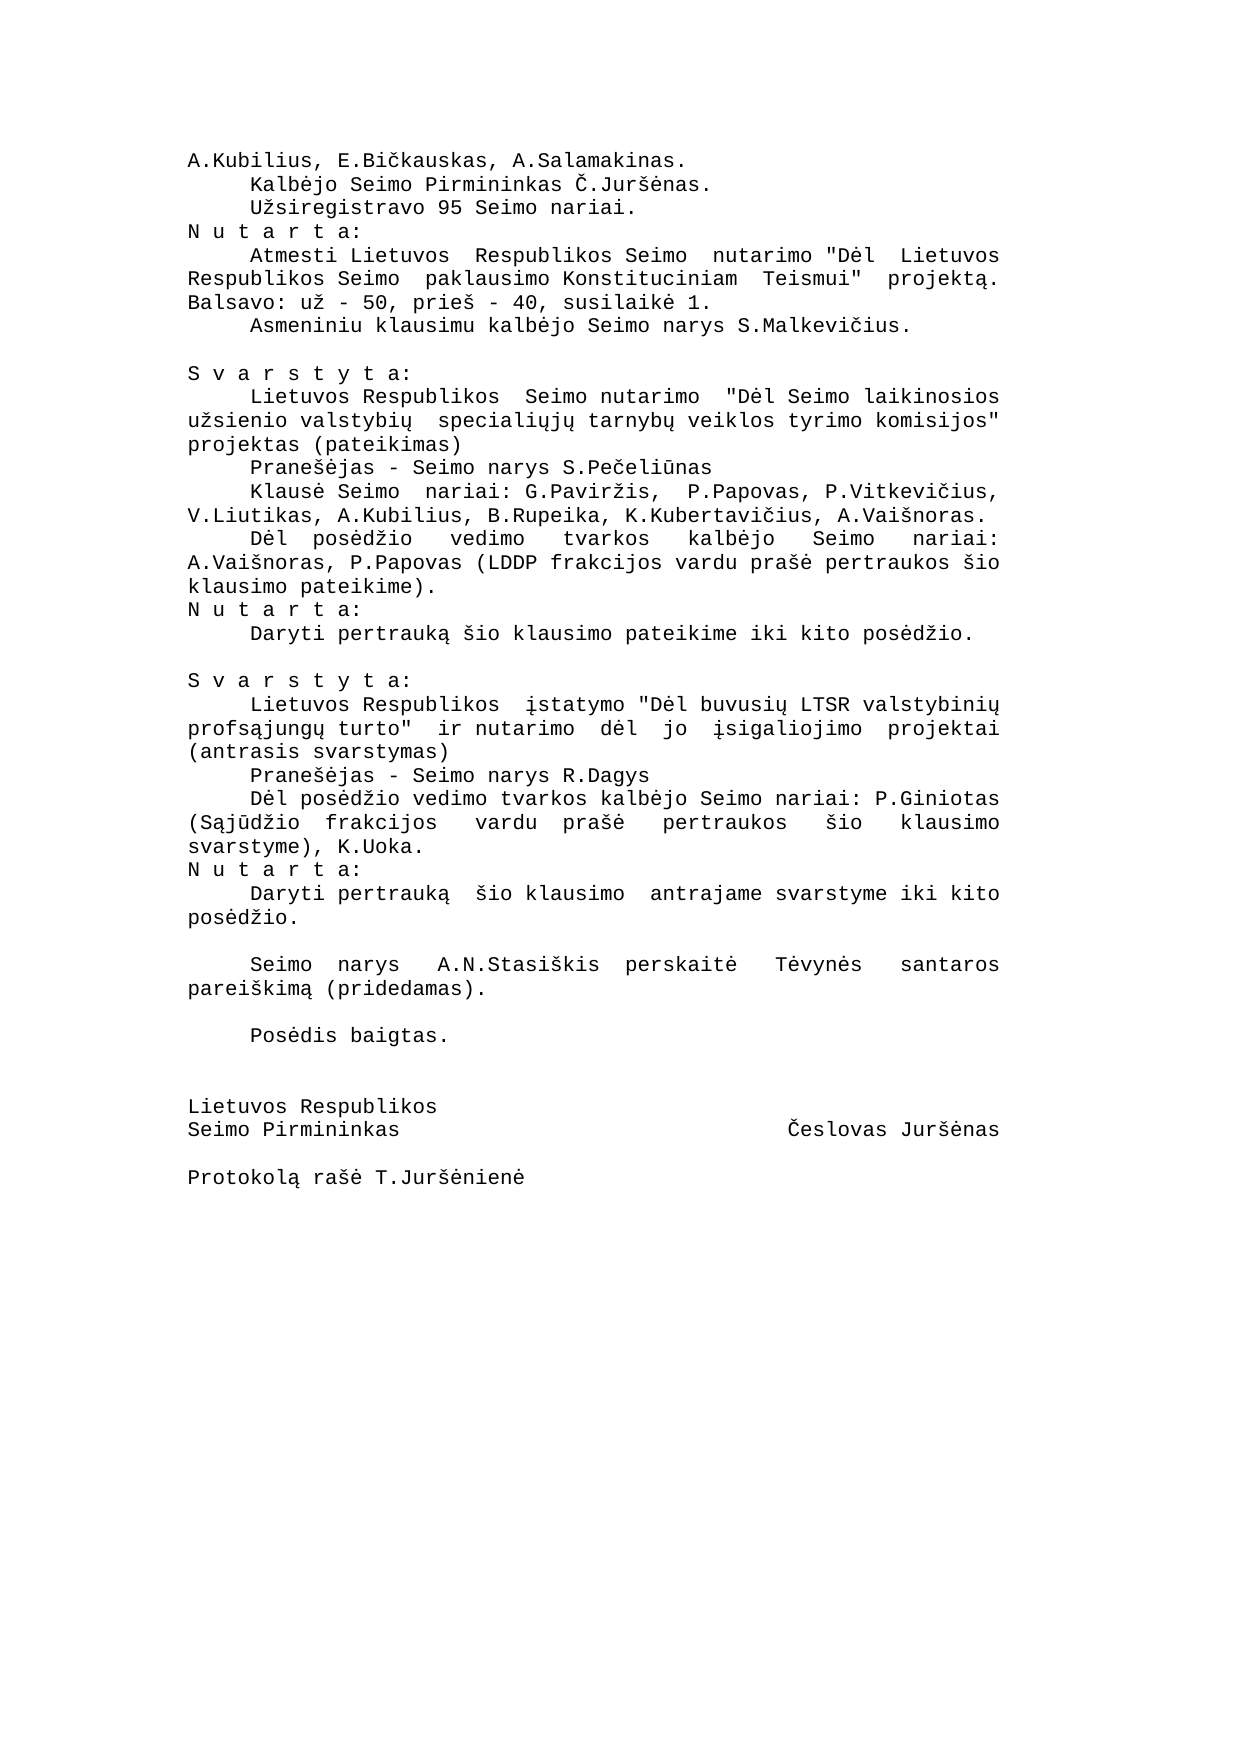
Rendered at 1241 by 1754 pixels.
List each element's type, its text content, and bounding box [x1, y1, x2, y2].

text Dėl posėdžio vedimo tvarkos kalbėjo Seimo nariai: [187, 528, 1053, 552]
text V.Liutikas, A.Kubilius, B.Rupeika, K.Kubertavičius, A.Vaišnoras. [187, 505, 1053, 528]
text Klausė Seimo nariai: G.Paviržis, P.Papovas, P.Vitkevičius, [187, 481, 1053, 505]
text Daryti pertrauką šio klausimo antrajame svarstyme iki kito [187, 883, 1053, 907]
text Lietuvos Respublikos Seimo nutarimo "Dėl Seimo laikinosios [187, 386, 1053, 410]
text Respublikos Seimo paklausimo Konstituciniam Teismui" projektą. [187, 268, 1053, 292]
text posėdžio. [187, 907, 1053, 930]
text A.Kubilius, E.Bičkauskas, A.Salamakinas. [187, 150, 1053, 174]
text (antrasis svarstymas) [187, 741, 1053, 765]
text Protokolą rašė T.Juršėnienė [187, 1167, 1053, 1190]
text A.Vaišnoras, P.Papovas (LDDP frakcijos vardu prašė pertraukos šio [187, 552, 1053, 576]
text Atmesti Lietuvos Respublikos Seimo nutarimo "Dėl Lietuvos [187, 244, 1053, 268]
text Kalbėjo Seimo Pirmininkas Č.Juršėnas. [187, 174, 1053, 197]
text Seimo narys A.N.Stasiškis perskaitė Tėvynės santaros [187, 954, 1053, 978]
text (Sąjūdžio frakcijos vardu prašė pertraukos šio klausimo [187, 812, 1053, 836]
text Užsiregistravo 95 Seimo nariai. [187, 197, 1053, 221]
text svarstyme), K.Uoka. [187, 836, 1053, 859]
text Seimo Pirmininkas Česlovas Juršėnas [187, 1119, 1053, 1143]
text Pranešėjas - Seimo narys S.Pečeliūnas [187, 457, 1053, 481]
text pareiškimą (pridedamas). [187, 978, 1053, 1001]
text Daryti pertrauką šio klausimo pateikime iki kito posėdžio. [187, 623, 1053, 647]
text Dėl posėdžio vedimo tvarkos kalbėjo Seimo nariai: P.Giniotas [187, 788, 1053, 812]
text N u t a r t a: [187, 221, 1053, 244]
text S v a r s t y t a: [187, 363, 1053, 386]
text klausimo pateikime). [187, 576, 1053, 599]
text Asmeniniu klausimu kalbėjo Seimo narys S.Malkevičius. [187, 316, 1053, 339]
text Posėdis baigtas. [187, 1025, 1053, 1048]
text Pranešėjas - Seimo narys R.Dagys [187, 765, 1053, 788]
text Lietuvos Respublikos [187, 1096, 1053, 1119]
text Lietuvos Respublikos įstatymo "Dėl buvusių LTSR valstybinių [187, 694, 1053, 717]
text N u t a r t a: [187, 599, 1053, 623]
text užsienio valstybių specialiųjų tarnybų veiklos tyrimo komisijos" [187, 410, 1053, 434]
text projektas (pateikimas) [187, 434, 1053, 457]
text Balsavo: už - 50, prieš - 40, susilaikė 1. [187, 292, 1053, 316]
text profsąjungų turto" ir nutarimo dėl jo įsigaliojimo projektai [187, 717, 1053, 741]
text S v a r s t y t a: [187, 670, 1053, 694]
text N u t a r t a: [187, 859, 1053, 883]
